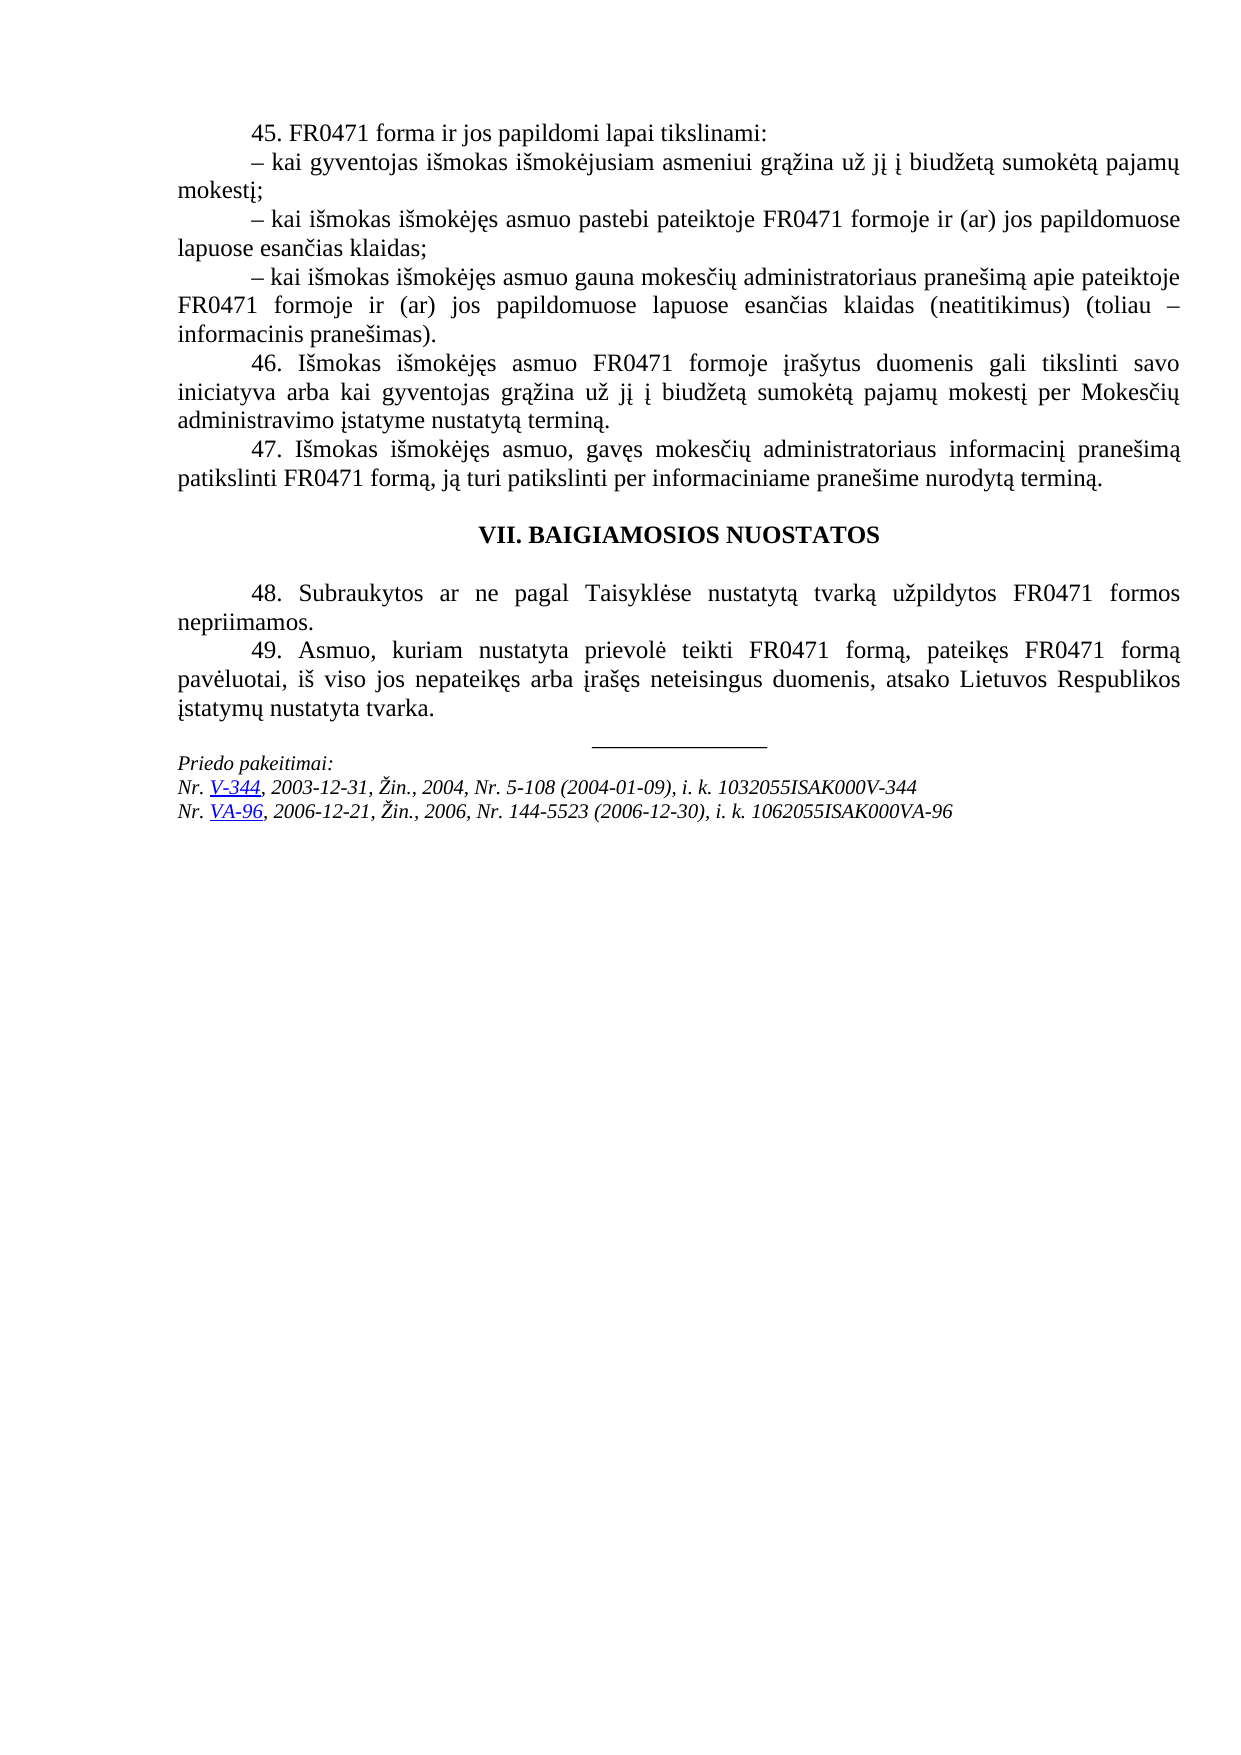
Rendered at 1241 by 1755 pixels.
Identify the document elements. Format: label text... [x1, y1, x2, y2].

text – kai išmokas išmokėjęs asmuo pastebi pateiktoje FR0471 formoje ir (ar) jos papildomuose lapuose esančias klaidas; [177, 204, 1181, 262]
text 45. FR0471 forma ir jos papildomi lapai tikslinami: [177, 118, 1181, 147]
text 49. Asmuo, kuriam nustatyta prievolė teikti FR0471 formą, pateikęs FR0471 formą pavėluotai, iš viso jos nepateikęs arba įrašęs neteisingus duomenis, atsako Lietuvos Respublikos įstatymų nustatyta tvarka. [177, 636, 1181, 722]
text – kai gyventojas išmokas išmokėjusiam asmeniui grąžina už jį į biudžetą sumokėtą pajamų mokestį; [177, 147, 1181, 204]
text – kai išmokas išmokėjęs asmuo gauna mokesčių administratoriaus pranešimą apie pateiktoje FR0471 formoje ir (ar) jos papildomuose lapuose esančias klaidas (neatitikimus) (toliau – informacinis pranešimas). [177, 262, 1181, 348]
text Nr. VA-96, 2006-12-21, Žin., 2006, Nr. 144-5523 (2006-12-30), i. k. 1062055ISAK000VA-96 [177, 799, 1181, 823]
text Priedo pakeitimai: [177, 751, 1181, 775]
text Nr. V-344, 2003-12-31, Žin., 2004, Nr. 5-108 (2004-01-09), i. k. 1032055ISAK000V-344 [177, 775, 1181, 799]
text 47. Išmokas išmokėjęs asmuo, gavęs mokesčių administratoriaus informacinį pranešimą patikslinti FR0471 formą, ją turi patikslinti per informaciniame pranešime nurodytą terminą. [177, 434, 1181, 492]
text VII. BAIGIAMOSIOS NUOSTATOS [177, 521, 1181, 549]
text 48. Subraukytos ar ne pagal Taisyklėse nustatytą tvarką užpildytos FR0471 formos nepriimamos. [177, 578, 1181, 636]
text ______________ [177, 722, 1181, 751]
text 46. Išmokas išmokėjęs asmuo FR0471 formoje įrašytus duomenis gali tikslinti savo iniciatyva arba kai gyventojas grąžina už jį į biudžetą sumokėtą pajamų mokestį per Mokesčių administravimo įstatyme nustatytą terminą. [177, 348, 1181, 434]
